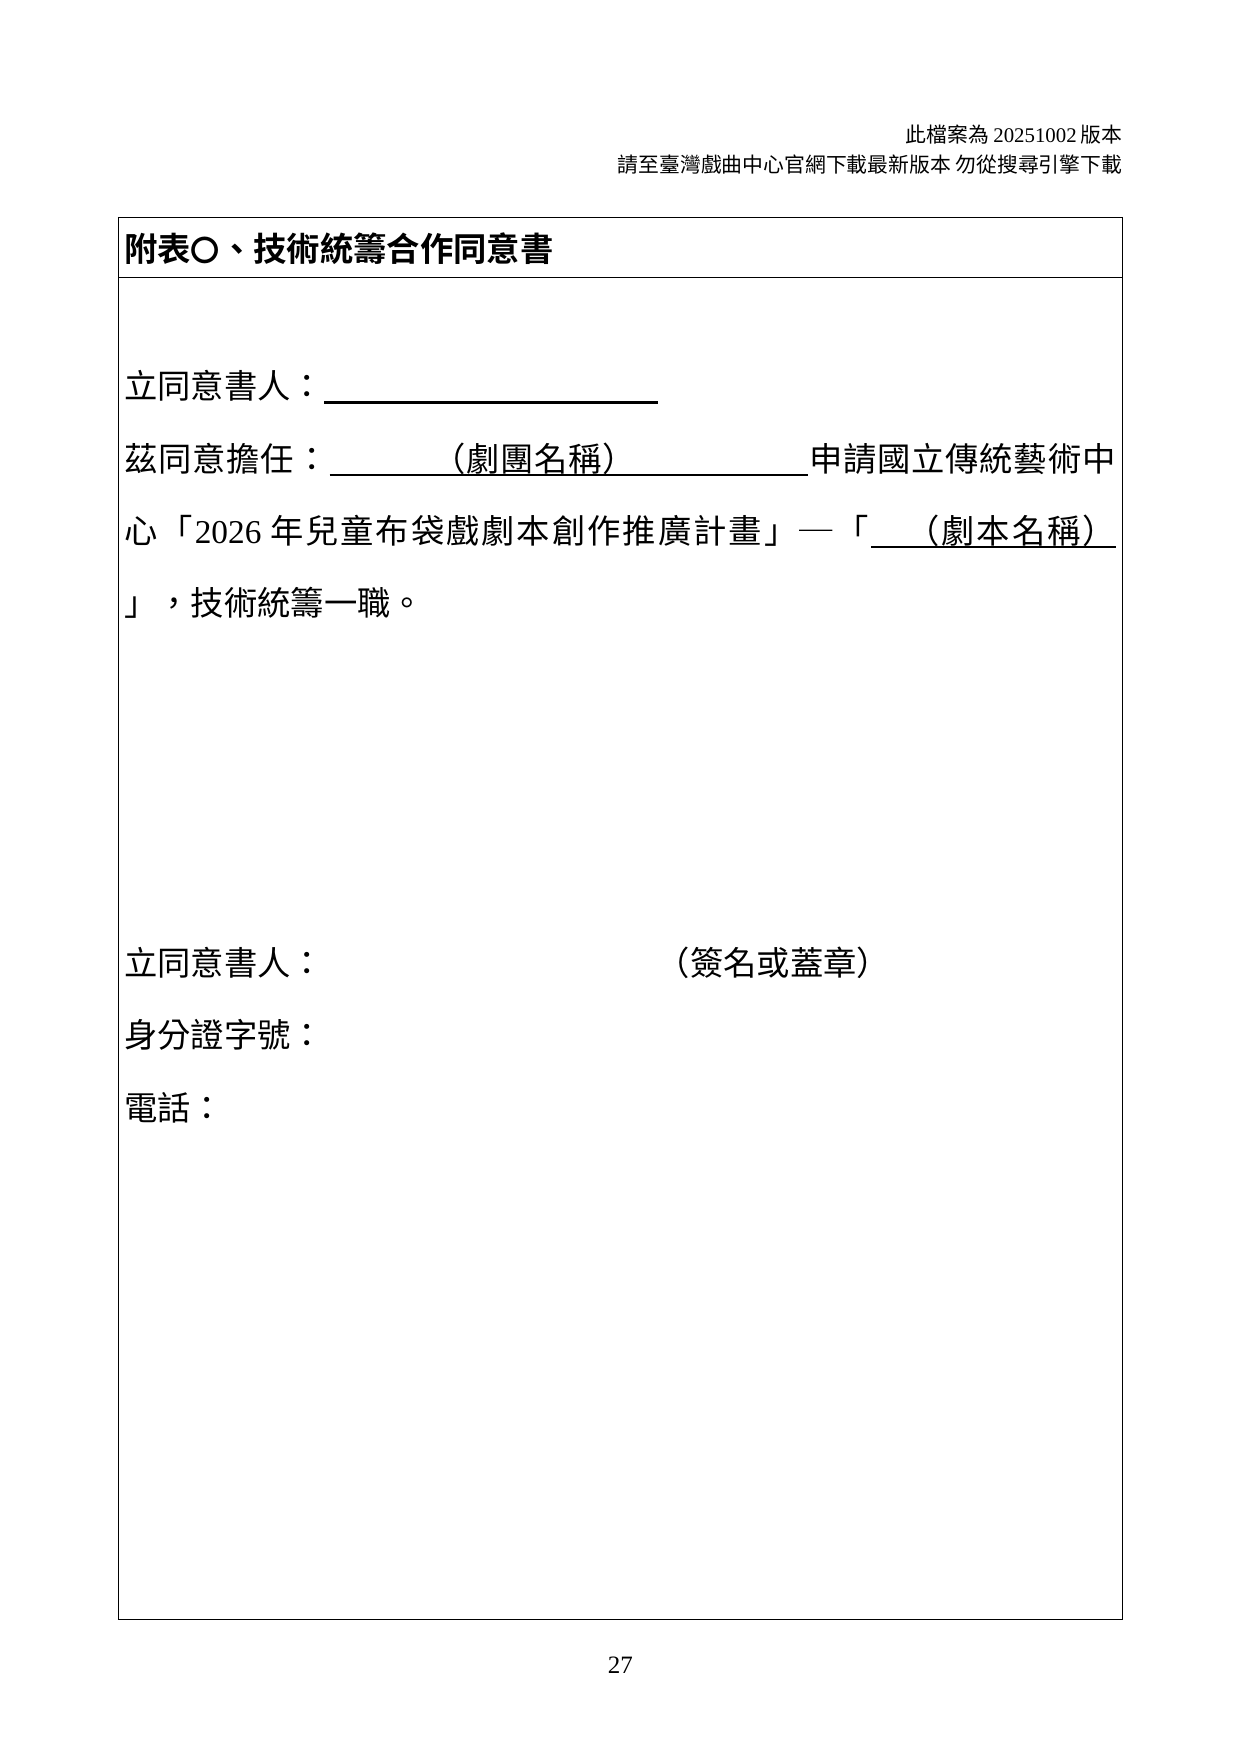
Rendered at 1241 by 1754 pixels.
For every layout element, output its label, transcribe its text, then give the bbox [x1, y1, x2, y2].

table_cell 立同意書人： 茲同意擔任： （劇團名稱） 申請國立傳統藝術中心「2026年兒童布袋戲劇本創作推廣計畫」─「 （劇本名稱） 」，技術統籌一職。 立同意書人： （簽名或蓋章） 身分證字號： 電話： [119, 278, 1122, 1619]
table_header 附表〇、技術統籌合作同意書 [119, 218, 1122, 277]
